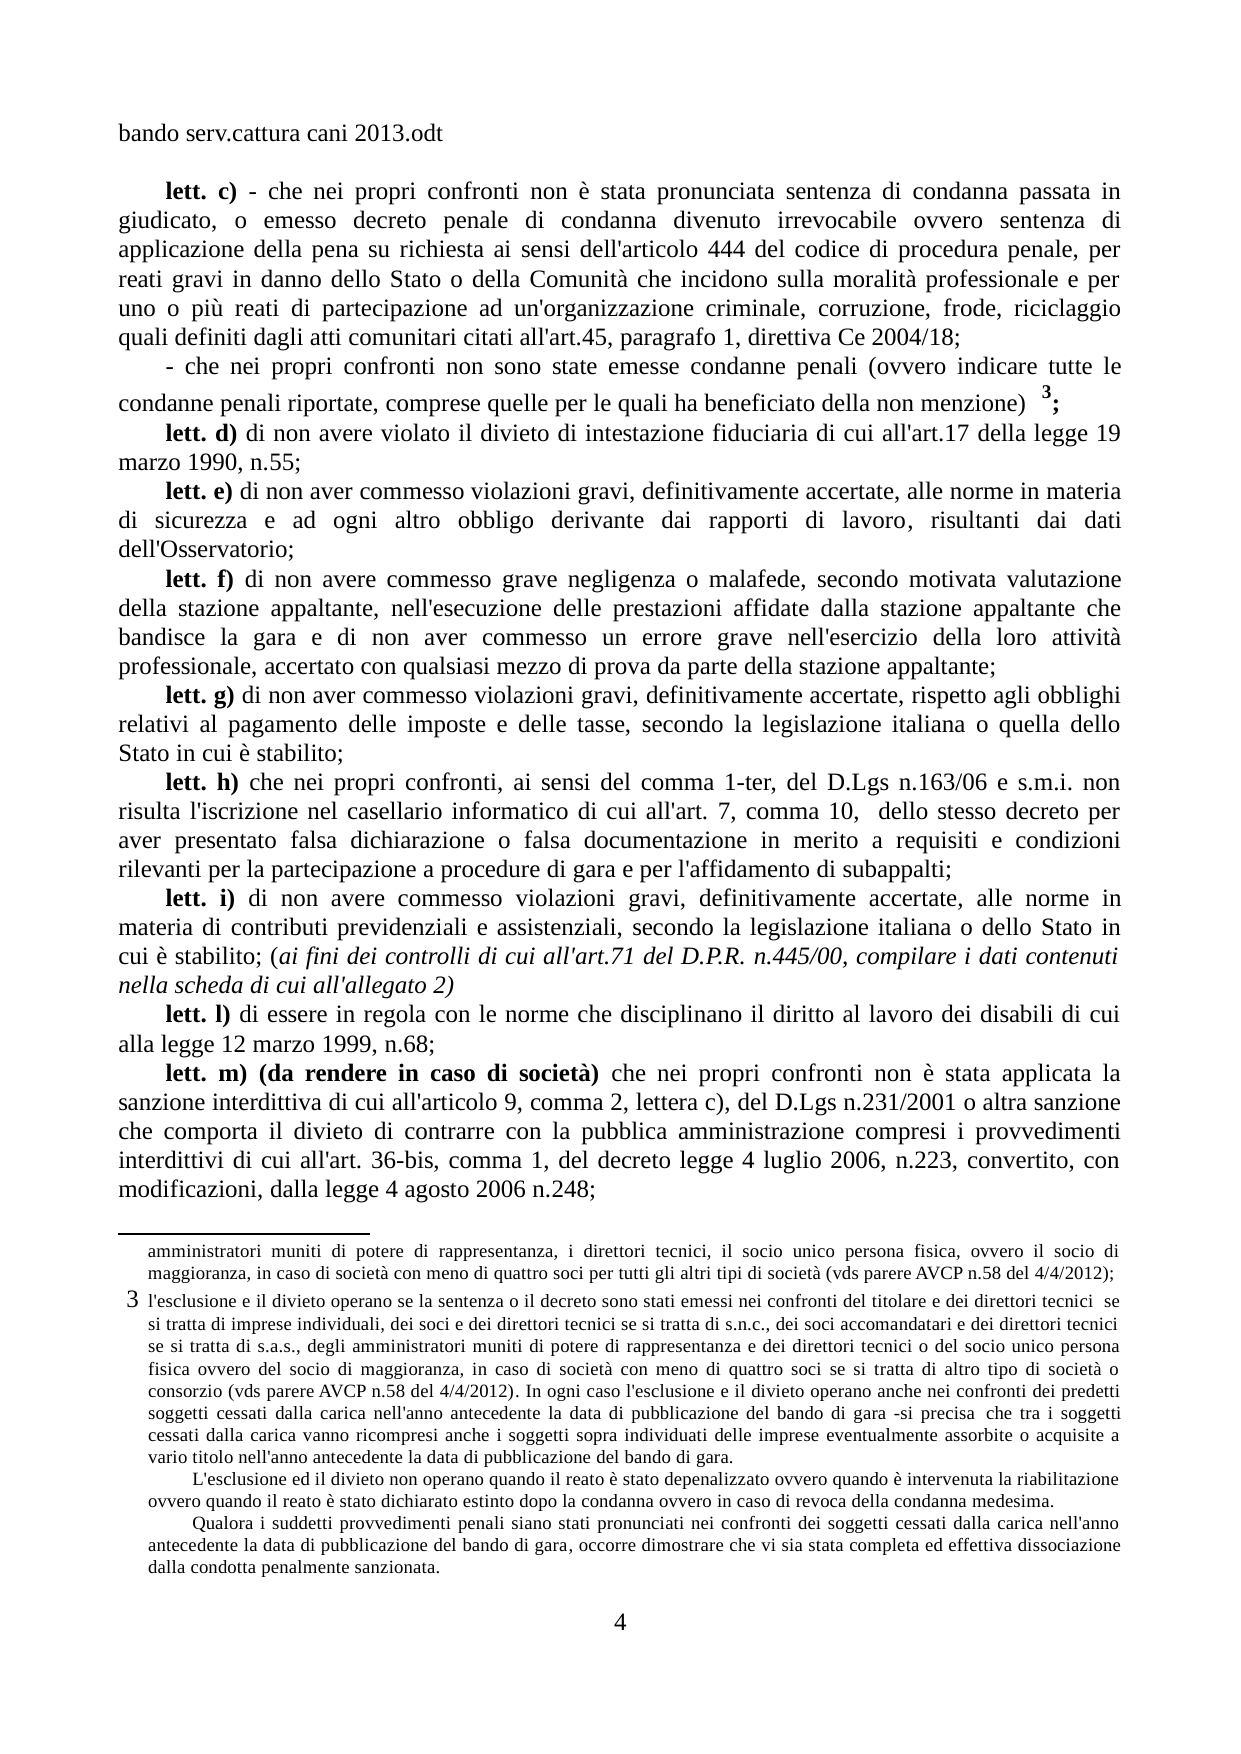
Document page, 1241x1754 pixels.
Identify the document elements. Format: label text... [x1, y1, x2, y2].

text lett. f) di non avere commesso grave negligenza o malafede, secondo motivata valutazione della stazione appaltante, nell'esecuzione delle prestazioni affidate dalla stazione appaltante che bandisce la gara e di non aver commesso un errore grave nell'esercizio della loro attività professionale, accertato con qualsiasi mezzo di prova da parte della stazione appaltante; [118, 563, 1122, 680]
text Qualora i suddetti provvedimenti penali siano stati pronunciati nei confronti dei soggetti cessati dalla carica nell'anno antecedente la data di pubblicazione del bando di gara, occorre dimostrare che vi sia stata completa ed effettiva dissociazione dalla condotta penalmente sanzionata. [148, 1512, 1122, 1578]
text - che nei propri confronti non sono state emesse condanne penali (ovvero indicare tutte le condanne penali riportate, comprese quelle per le quali ha beneficiato della non menzione) ; [118, 351, 1122, 418]
text lett. c) - che nei propri confronti non è stata pronunciata sentenza di condanna passata in giudicato, o emesso decreto penale di condanna divenuto irrevocabile ovvero sentenza di applicazione della pena su richiesta ai sensi dell'articolo 444 del codice di procedura penale, per reati gravi in danno dello Stato o della Comunità che incidono sulla moralità professionale e per uno o più reati di partecipazione ad un'organizzazione criminale, corruzione, frode, riciclaggio quali definiti dagli atti comunitari citati all'art.45, paragrafo 1, direttiva Ce 2004/18; [118, 176, 1122, 351]
text lett. m) (da rendere in caso di società) che nei propri confronti non è stata applicata la sanzione interdittiva di cui all'articolo 9, comma 2, lettera c), del D.Lgs n.231/2001 o altra sanzione che comporta il divieto di contrarre con la pubblica amministrazione compresi i provvedimenti interdittivi di cui all'art. 36-bis, comma 1, del decreto legge 4 luglio 2006, n.223, convertito, con modificazioni, dalla legge 4 agosto 2006 n.248; [118, 1057, 1122, 1203]
text L'esclusione ed il divieto non operano quando il reato è stato depenalizzato ovvero quando è intervenuta la riabilitazione ovvero quando il reato è stato dichiarato estinto dopo la condanna ovvero in caso di revoca della condanna medesima. [148, 1467, 1122, 1512]
text lett. d) di non avere violato il divieto di intestazione fiduciaria di cui all'art.17 della legge 19 marzo 1990, n.55; [118, 418, 1122, 476]
text l'esclusione e il divieto operano se la sentenza o il decreto sono stati emessi nei confronti del titolare e dei direttori tecnici se si tratta di imprese individuali, dei soci e dei direttori tecnici se si tratta di s.n.c., dei soci accomandatari e dei direttori tecnici se si tratta di s.a.s., degli amministratori muniti di potere di rappresentanza e dei direttori tecnici o del socio unico persona fisica ovvero del socio di maggioranza, in caso di società con meno di quattro soci se si tratta di altro tipo di società o consorzio (vds parere AVCP n.58 del 4/4/2012). In ogni caso l'esclusione e il divieto operano anche nei confronti dei predetti soggetti cessati dalla carica nell'anno antecedente la data di pubblicazione del bando di gara -si precisa che tra i soggetti cessati dalla carica vanno ricompresi anche i soggetti sopra individuati delle imprese eventualmente assorbite o acquisite a vario titolo nell'anno antecedente la data di pubblicazione del bando di gara. [126, 1284, 1122, 1467]
text amministratori muniti di potere di rappresentanza, i direttori tecnici, il socio unico persona fisica, ovvero il socio di maggioranza, in caso di società con meno di quattro soci per tutti gli altri tipi di società (vds parere AVCP n.58 del 4/4/2012); [124, 1239, 1122, 1284]
text lett. g) di non aver commesso violazioni gravi, definitivamente accertate, rispetto agli obblighi relativi al pagamento delle imposte e delle tasse, secondo la legislazione italiana o quella dello Stato in cui è stabilito; [118, 680, 1122, 767]
text lett. i) di non avere commesso violazioni gravi, definitivamente accertate, alle norme in materia di contributi previdenziali e assistenziali, secondo la legislazione italiana o dello Stato in cui è stabilito; (ai fini dei controlli di cui all'art.71 del D.P.R. n.445/00, compilare i dati contenuti nella scheda di cui all'allegato 2) [118, 883, 1122, 999]
text lett. l) di essere in regola con le norme che disciplinano il diritto al lavoro dei disabili di cui alla legge 12 marzo 1999, n.68; [118, 999, 1122, 1057]
text lett. e) di non aver commesso violazioni gravi, definitivamente accertate, alle norme in materia di sicurezza e ad ogni altro obbligo derivante dai rapporti di lavoro, risultanti dai dati dell'Osservatorio; [118, 476, 1122, 563]
text lett. h) che nei propri confronti, ai sensi del comma 1-ter, del D.Lgs n.163/06 e s.m.i. non risulta l'iscrizione nel casellario informatico di cui all'art. 7, comma 10, dello stesso decreto per aver presentato falsa dichiarazione o falsa documentazione in merito a requisiti e condizioni rilevanti per la partecipazione a procedure di gara e per l'affidamento di subappalti; [118, 767, 1122, 883]
